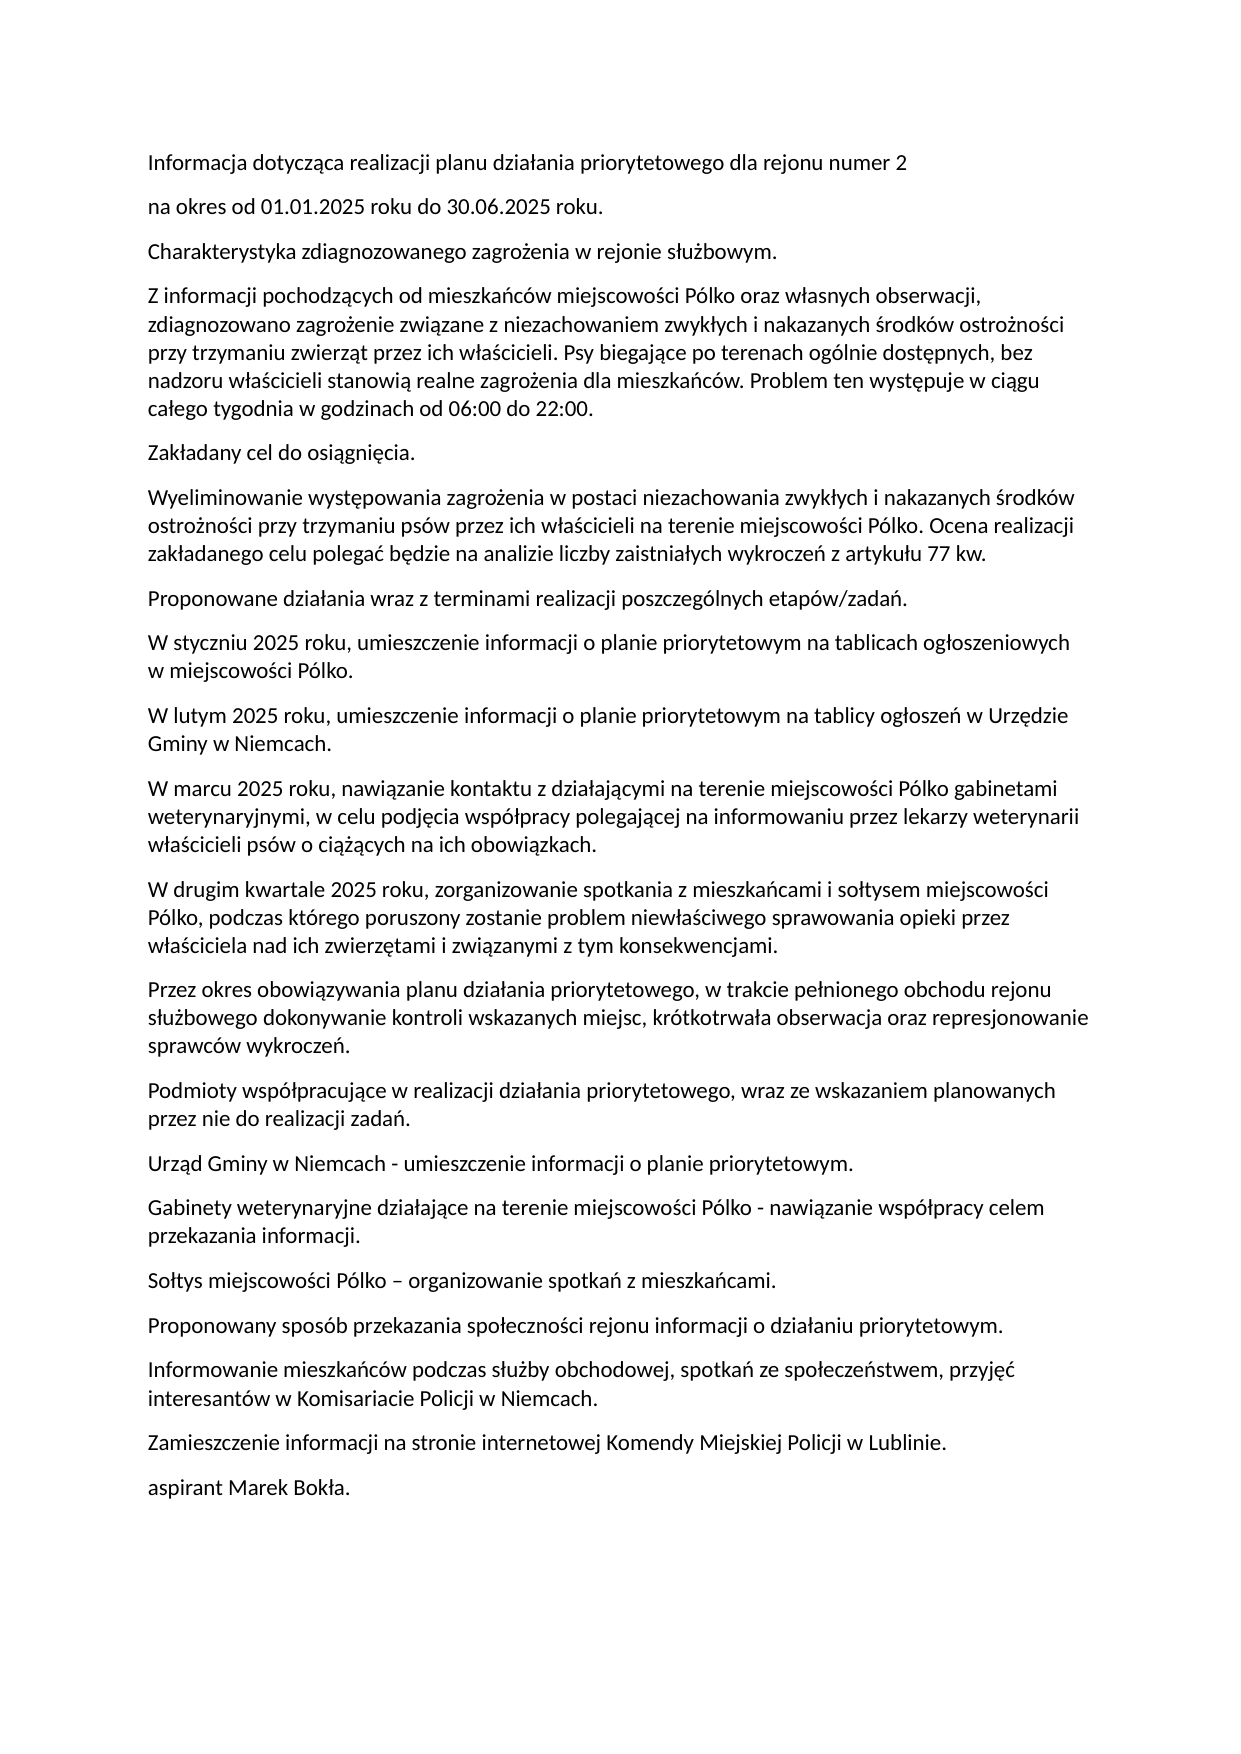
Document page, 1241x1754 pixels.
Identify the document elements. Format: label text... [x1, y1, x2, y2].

text Z informacji pochodzących od mieszkańców miejscowości Pólko oraz własnych obserwacji, zdiagnozowano zagrożenie związane z niezachowaniem zwykłych i nakazanych środków ostrożności przy trzymaniu zwierząt przez ich właścicieli. Psy biegające po terenach ogólnie dostępnych, bez nadzoru właścicieli stanowią realne zagrożenia dla mieszkańców. Problem ten występuje w ciągu całego tygodnia w godzinach od 06:00 do 22:00. [148, 282, 1093, 422]
text W marcu 2025 roku, nawiązanie kontaktu z działającymi na terenie miejscowości Pólko gabinetami weterynaryjnymi, w celu podjęcia współpracy polegającej na informowaniu przez lekarzy weterynarii właścicieli psów o ciążących na ich obowiązkach. [148, 774, 1093, 858]
text Gabinety weterynaryjne działające na terenie miejscowości Pólko - nawiązanie współpracy celem przekazania informacji. [148, 1193, 1093, 1249]
text Charakterystyka zdiagnozowanego zagrożenia w rejonie służbowym. [148, 237, 1093, 265]
text W lutym 2025 roku, umieszczenie informacji o planie priorytetowym na tablicy ogłoszeń w Urzędzie Gminy w Niemcach. [148, 701, 1093, 757]
text Przez okres obowiązywania planu działania priorytetowego, w trakcie pełnionego obchodu rejonu służbowego dokonywanie kontroli wskazanych miejsc, krótkotrwała obserwacja oraz represjonowanie sprawców wykroczeń. [148, 975, 1093, 1059]
text Sołtys miejscowości Pólko – organizowanie spotkań z mieszkańcami. [148, 1266, 1093, 1294]
text Informowanie mieszkańców podczas służby obchodowej, spotkań ze społeczeństwem, przyjęć interesantów w Komisariacie Policji w Niemcach. [148, 1356, 1093, 1412]
text aspirant Marek Bokła. [148, 1473, 1093, 1501]
text Zamieszczenie informacji na stronie internetowej Komendy Miejskiej Policji w Lublinie. [148, 1428, 1093, 1456]
text Urząd Gminy w Niemcach - umieszczenie informacji o planie priorytetowym. [148, 1149, 1093, 1177]
text na okres od 01.01.2025 roku do 30.06.2025 roku. [148, 192, 1093, 220]
text Wyeliminowanie występowania zagrożenia w postaci niezachowania zwykłych i nakazanych środków ostrożności przy trzymaniu psów przez ich właścicieli na terenie miejscowości Pólko. Ocena realizacji zakładanego celu polegać będzie na analizie liczby zaistniałych wykroczeń z artykułu 77 kw. [148, 483, 1093, 567]
text Proponowany sposób przekazania społeczności rejonu informacji o działaniu priorytetowym. [148, 1311, 1093, 1339]
text Proponowane działania wraz z terminami realizacji poszczególnych etapów/zadań. [148, 584, 1093, 612]
text Informacja dotycząca realizacji planu działania priorytetowego dla rejonu numer 2 [148, 148, 1093, 176]
text Zakładany cel do osiągnięcia. [148, 438, 1093, 466]
text Podmioty współpracujące w realizacji działania priorytetowego, wraz ze wskazaniem planowanych przez nie do realizacji zadań. [148, 1076, 1093, 1132]
text W styczniu 2025 roku, umieszczenie informacji o planie priorytetowym na tablicach ogłoszeniowych w miejscowości Pólko. [148, 628, 1093, 684]
text W drugim kwartale 2025 roku, zorganizowanie spotkania z mieszkańcami i sołtysem miejscowości Pólko, podczas którego poruszony zostanie problem niewłaściwego sprawowania opieki przez właściciela nad ich zwierzętami i związanymi z tym konsekwencjami. [148, 875, 1093, 959]
